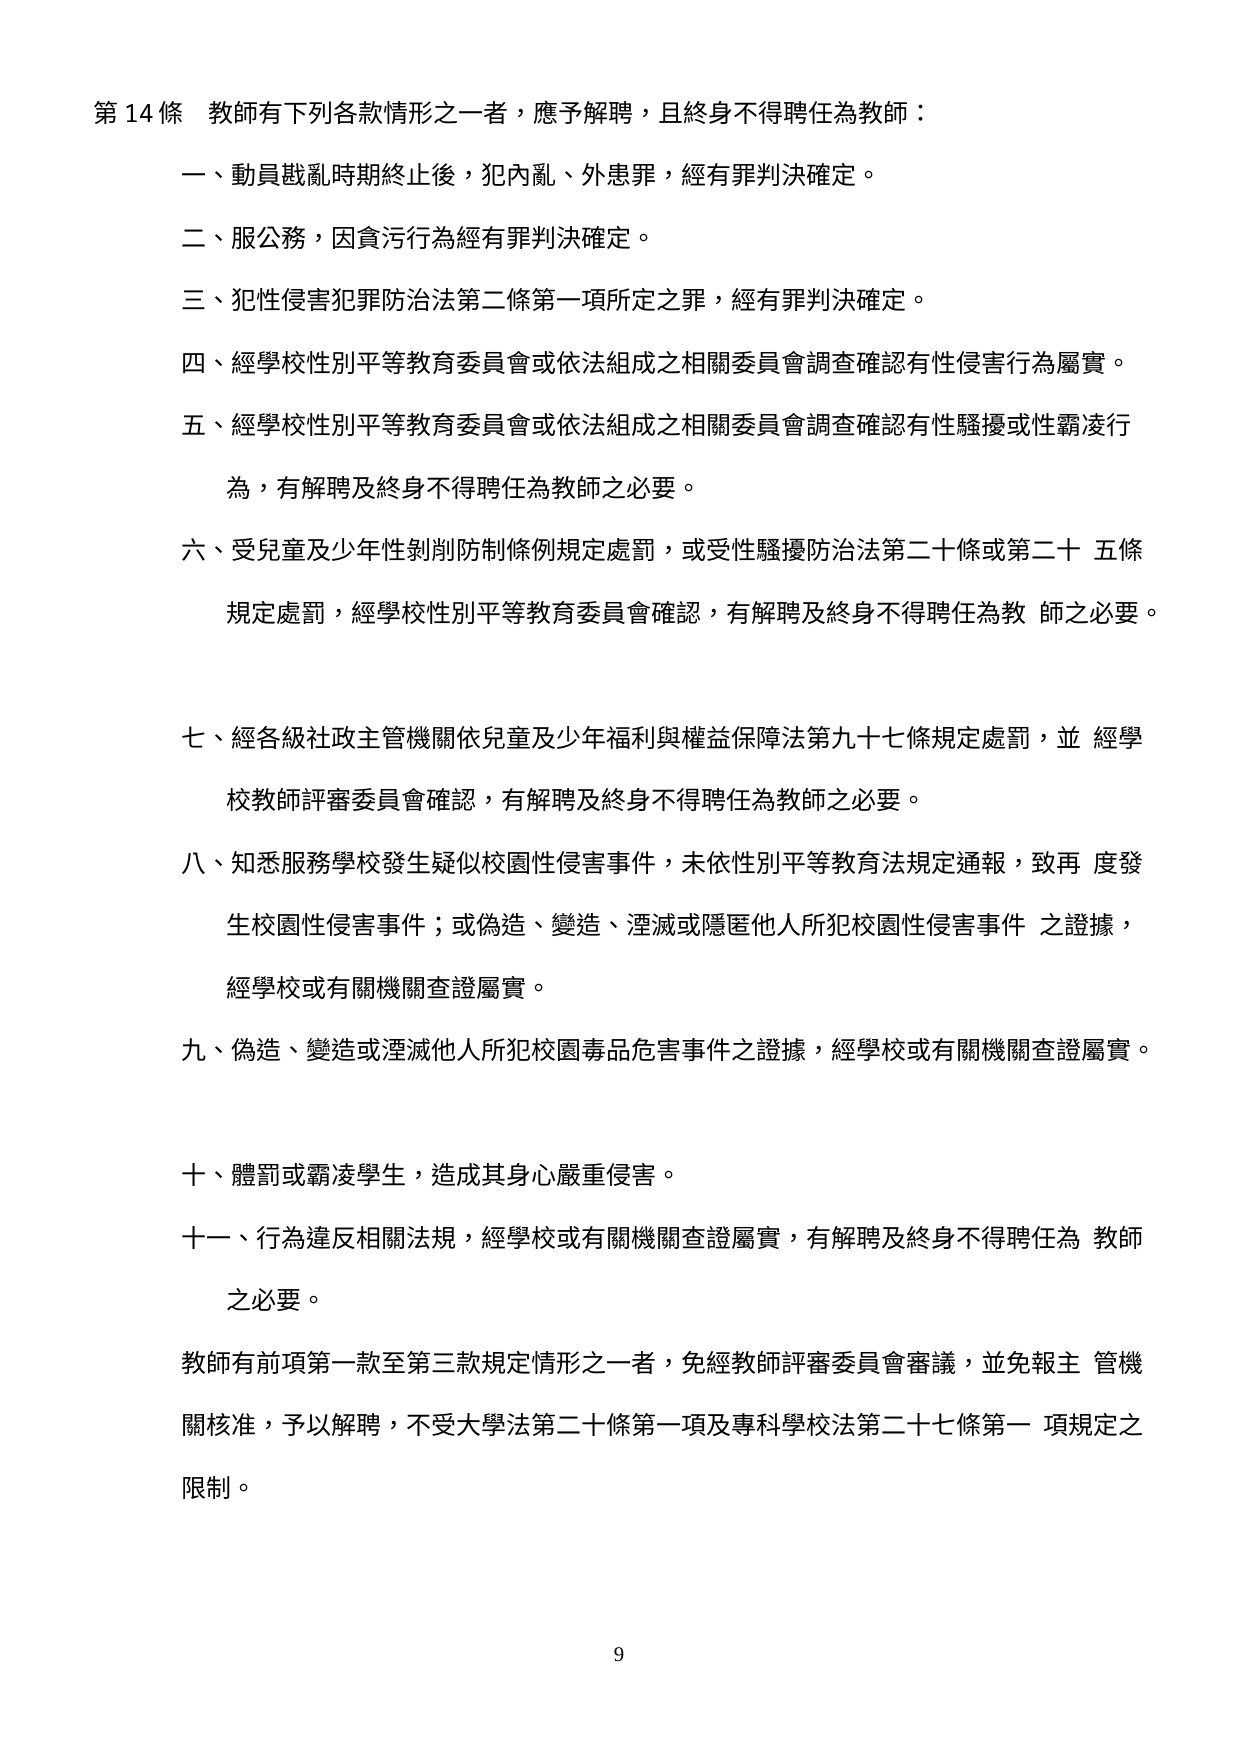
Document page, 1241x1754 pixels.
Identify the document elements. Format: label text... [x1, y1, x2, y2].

text 第14條 教師有下列各款情形之一者，應予解聘，且終身不得聘任為教師： [94, 69, 1144, 132]
text 六、受兒童及少年性剝削防制條例規定處罰，或受性騷擾防治法第二十條或第二十 五條規定處罰，經學校性別平等教育委員會確認，有解聘及終身不得聘任為教 師之必要。 [181, 507, 1144, 694]
text 八、知悉服務學校發生疑似校園性侵害事件，未依性別平等教育法規定通報，致再 度發生校園性侵害事件；或偽造、變造、湮滅或隱匿他人所犯校園性侵害事件 之證據，經學校或有關機關查證屬實。 [181, 819, 1144, 1007]
text 四、經學校性別平等教育委員會或依法組成之相關委員會調查確認有性侵害行為屬實。 [181, 319, 1144, 382]
text 三、犯性侵害犯罪防治法第二條第一項所定之罪，經有罪判決確定。 [181, 257, 1144, 319]
text 一、動員戡亂時期終止後，犯內亂、外患罪，經有罪判決確定。 [181, 132, 1144, 194]
text 七、經各級社政主管機關依兒童及少年福利與權益保障法第九十七條規定處罰，並 經學校教師評審委員會確認，有解聘及終身不得聘任為教師之必要。 [181, 694, 1144, 819]
text 十、體罰或霸凌學生，造成其身心嚴重侵害。 [181, 1132, 1144, 1194]
text 五、經學校性別平等教育委員會或依法組成之相關委員會調查確認有性騷擾或性霸凌行為，有解聘及終身不得聘任為教師之必要。 [181, 382, 1144, 507]
text 教師有前項第一款至第三款規定情形之一者，免經教師評審委員會審議，並免報主 管機關核准，予以解聘，不受大學法第二十條第一項及專科學校法第二十七條第一 項規定之限制。 [181, 1319, 1144, 1507]
text 二、服公務，因貪污行為經有罪判決確定。 [181, 194, 1144, 257]
text 九、偽造、變造或湮滅他人所犯校園毒品危害事件之證據，經學校或有關機關查證屬實。 [181, 1007, 1144, 1132]
text 十一、行為違反相關法規，經學校或有關機關查證屬實，有解聘及終身不得聘任為 教師之必要。 [181, 1194, 1144, 1319]
